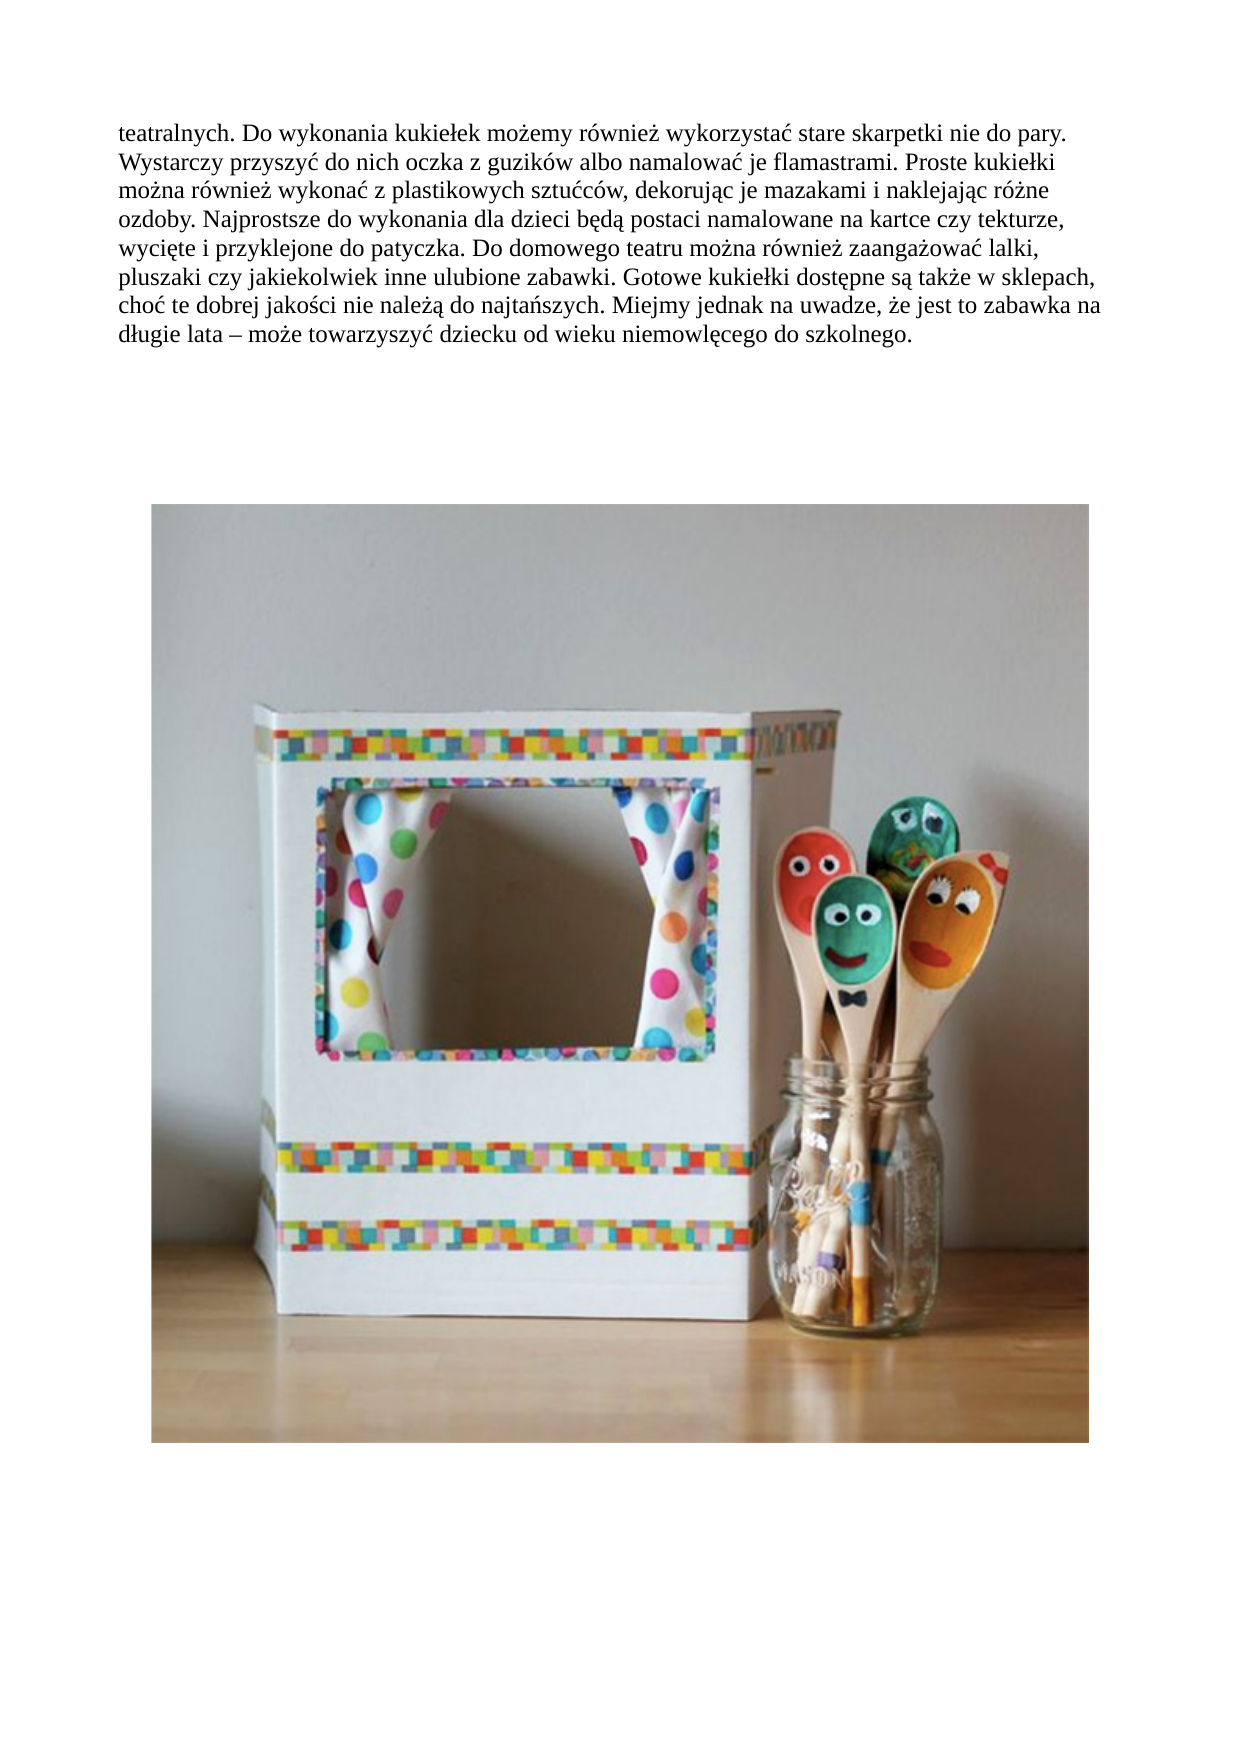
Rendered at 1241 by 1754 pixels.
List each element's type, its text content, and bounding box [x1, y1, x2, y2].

text teatralnych. Do wykonania kukiełek możemy również wykorzystać stare skarpetki nie do pary. Wystarczy przyszyć do nich oczka z guzików albo namalować je flamastrami. Proste kukiełki można również wykonać z plastikowych sztućców, dekorując je mazakami i naklejając różne ozdoby. Najprostsze do wykonania dla dzieci będą postaci namalowane na kartce czy tekturze, wycięte i przyklejone do patyczka. Do domowego teatru można również zaangażować lalki, pluszaki czy jakiekolwiek inne ulubione zabawki. Gotowe kukiełki dostępne są także w sklepach, choć te dobrej jakości nie należą do najtańszych. Miejmy jednak na uwadze, że jest to zabawka na długie lata – może towarzyszyć dziecku od wieku niemowlęcego do szkolnego. [118, 118, 1122, 348]
